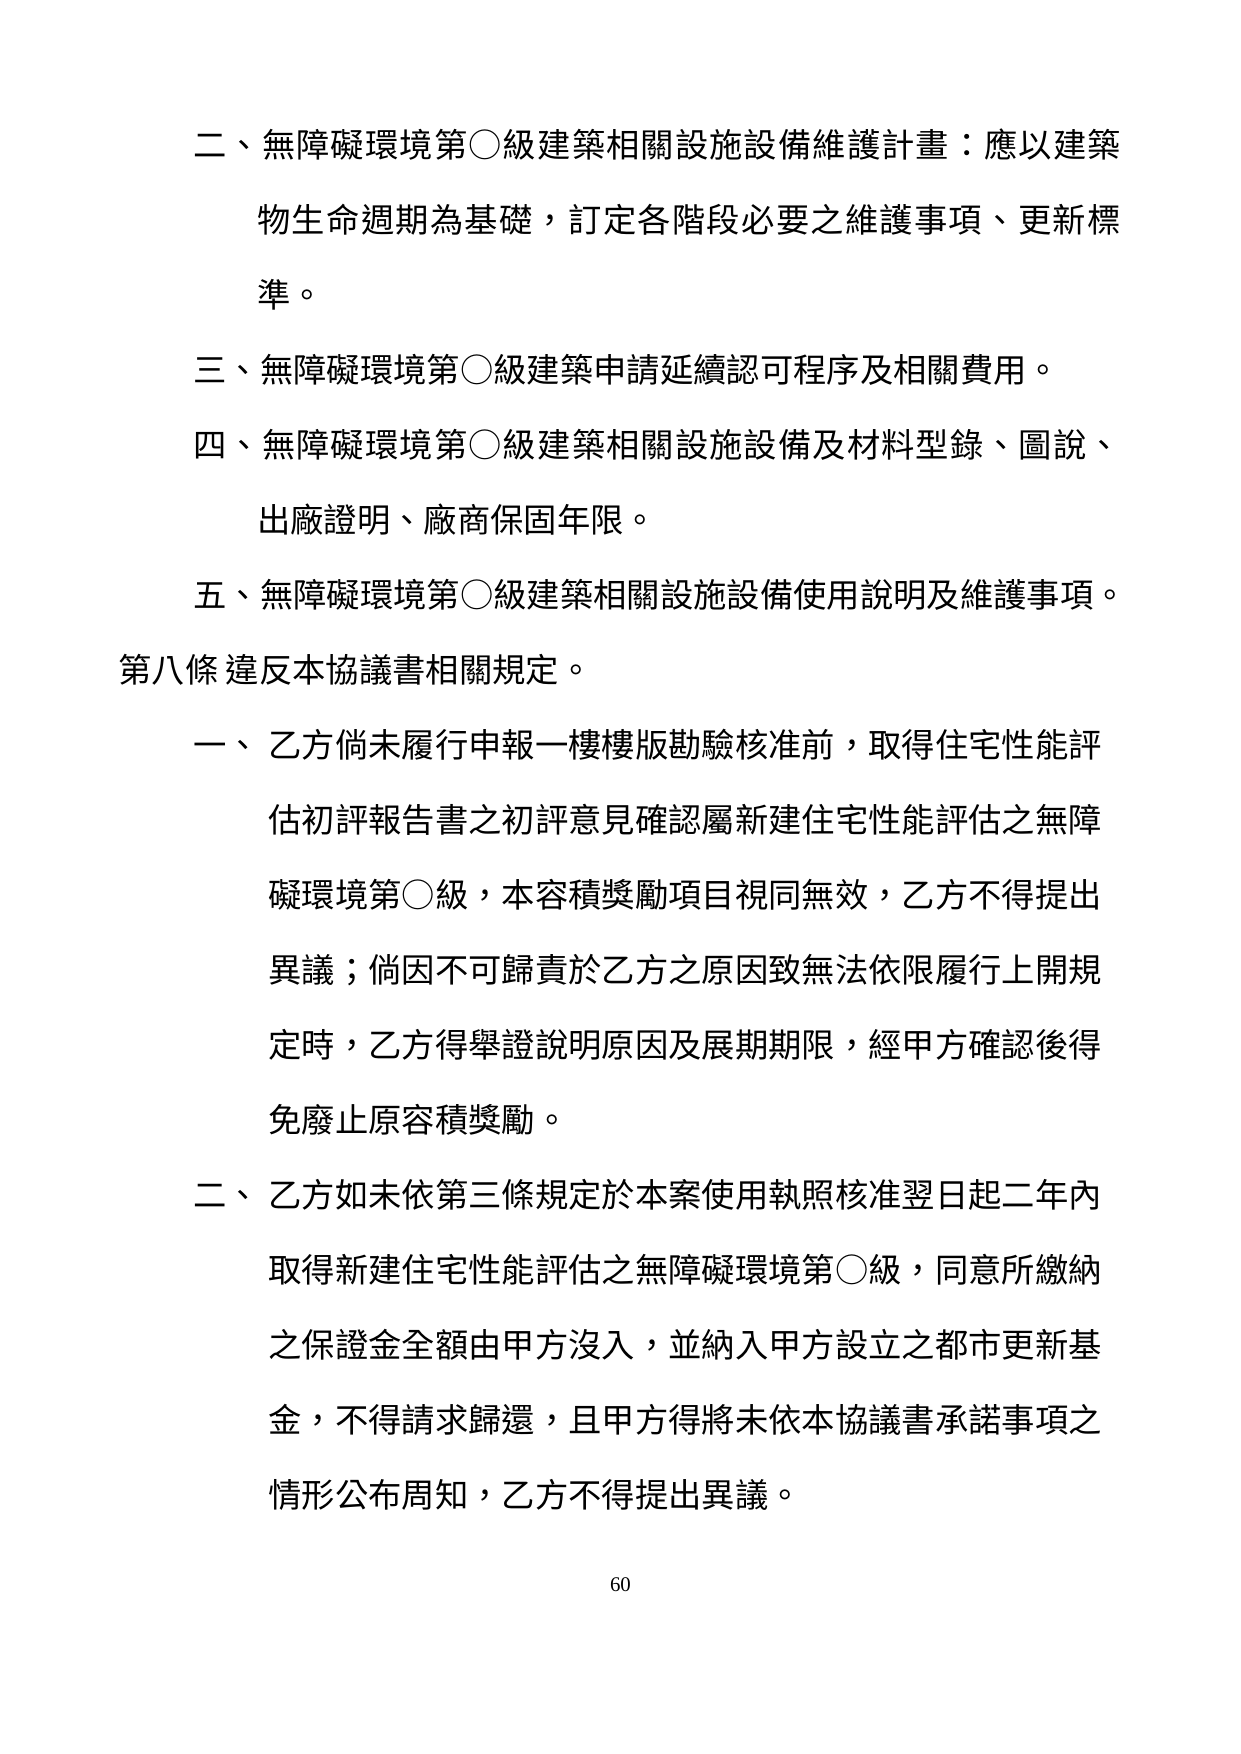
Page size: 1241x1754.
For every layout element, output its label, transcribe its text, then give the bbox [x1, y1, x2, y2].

text 五、無障礙環境第○級建築相關設施設備使用說明及維護事項。 [193, 549, 1122, 624]
text 第八條 違反本協議書相關規定。 [118, 624, 1122, 699]
list 乙方倘未履行申報一樓樓版勘驗核准前，取得住宅性能評估初評報告書之初評意見確認屬新建住宅性能評估之無障礙環境第○級，本容積獎勵項目視同無效，乙方不得提出異議；倘因不可歸責於乙方之原因致無法依限履行上開規定時，乙方得舉證說明原因及展期期限，經甲方確認後得免廢止原容積獎勵。 [193, 699, 1122, 1149]
text 三、無障礙環境第○級建築申請延續認可程序及相關費用。 [193, 324, 1122, 399]
text 二、無障礙環境第○級建築相關設施設備維護計畫：應以建築物生命週期為基礎，訂定各階段必要之維護事項、更新標準。 [193, 99, 1122, 324]
list 乙方如未依第三條規定於本案使用執照核准翌日起二年內取得新建住宅性能評估之無障礙環境第○級，同意所繳納之保證金全額由甲方沒入，並納入甲方設立之都市更新基金，不得請求歸還，且甲方得將未依本協議書承諾事項之情形公布周知，乙方不得提出異議。 [193, 1149, 1122, 1524]
text 四、無障礙環境第○級建築相關設施設備及材料型錄、圖說、出廠證明、廠商保固年限。 [193, 399, 1122, 549]
